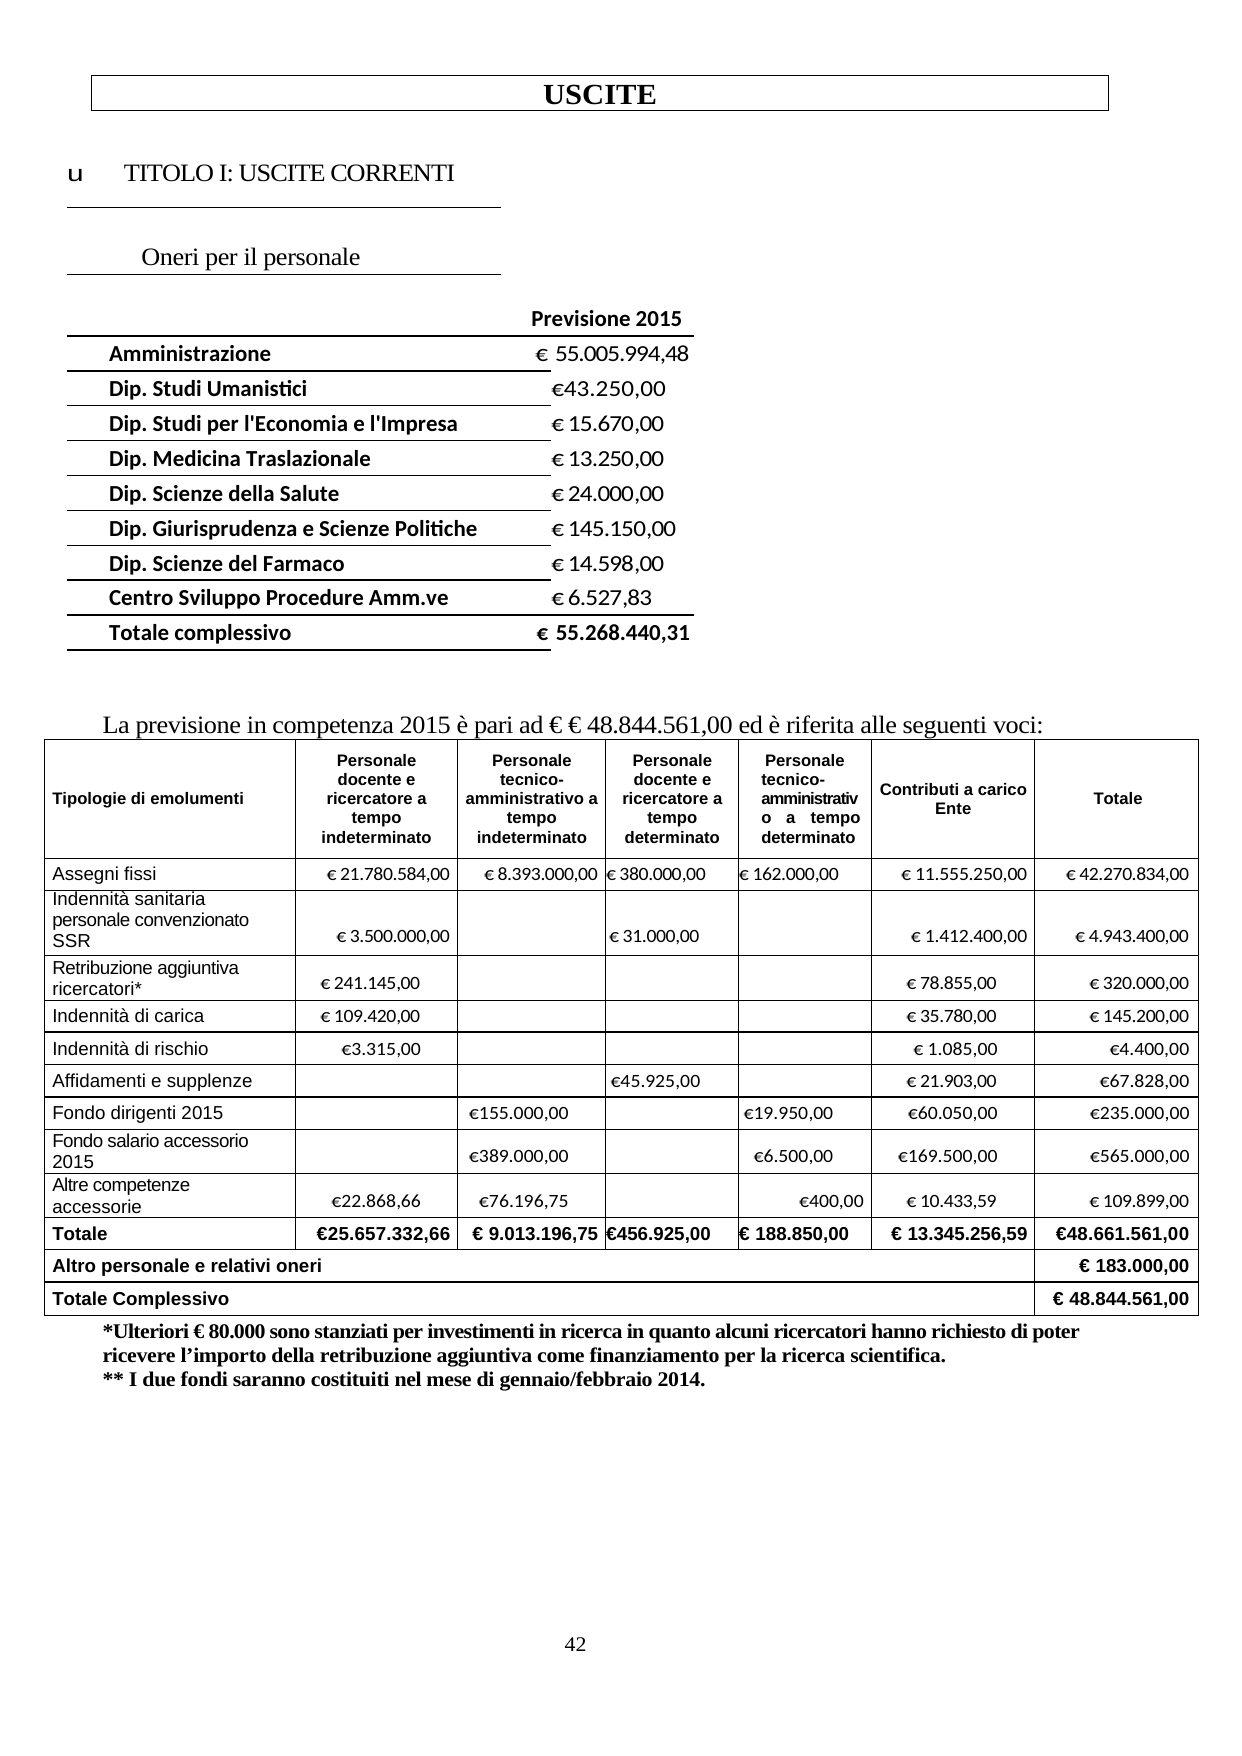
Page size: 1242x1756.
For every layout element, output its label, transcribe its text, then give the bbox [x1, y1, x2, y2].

table_cell €43.250,00 [551, 370, 694, 404]
text USCITE [92, 76, 1108, 110]
table_cell € 13.250,00 [551, 440, 694, 474]
table_cell [458, 956, 605, 999]
table_cell [501, 546, 551, 579]
table_cell Indennità di carica [45, 1001, 295, 1031]
table_cell € 1.412.400,00 [872, 891, 1034, 955]
table_cell € 6.527,83 [551, 579, 694, 614]
table_cell € 380.000,00 [606, 859, 738, 889]
table_cell Retribuzione aggiuntiva ricercatori* [45, 956, 295, 999]
table_cell € 13.345.256,59 [872, 1218, 1034, 1249]
table_cell Oneri per il personale [67, 208, 501, 274]
table_cell [458, 1033, 605, 1064]
table_cell Dip. Studi per l'Economia e l'Impresa [67, 406, 501, 439]
table_cell € 3.500.000,00 [296, 891, 457, 955]
table_cell €48.661.561,00 [1035, 1218, 1198, 1249]
table_cell € 183.000,00 [1035, 1250, 1198, 1281]
table_cell € 31.000,00 [606, 891, 738, 955]
table_cell € 145.150,00 [551, 510, 694, 544]
table_cell € 1.085,00 [872, 1033, 1034, 1064]
table_cell Assegni fissi [45, 859, 295, 889]
table_header [501, 158, 551, 301]
table_header Tipologie di emolumenti [45, 740, 295, 857]
table_cell € 21.780.584,00 [296, 859, 457, 889]
table_cell Dip. Scienze del Farmaco [67, 546, 501, 579]
table_cell Fondo dirigenti 2015 [45, 1098, 295, 1128]
table_cell € 15.670,00 [551, 405, 694, 439]
table_cell €25.657.332,66 [296, 1218, 457, 1249]
table_cell €60.050,00 [872, 1098, 1034, 1128]
table_cell [296, 1098, 457, 1128]
table_cell € 4.943.400,00 [1035, 891, 1198, 955]
table_cell Dip. Giurisprudenza e Scienze Politiche [67, 511, 501, 544]
table_header [551, 158, 694, 301]
table_cell €169.500,00 [872, 1130, 1034, 1173]
table_cell € 8.393.000,00 [458, 859, 605, 889]
table_cell 55.268.440,31 [551, 616, 694, 649]
table_cell Totale Complessivo [45, 1283, 1034, 1315]
table_cell Totale [45, 1218, 295, 1249]
table_cell €6.500,00 [739, 1130, 871, 1173]
text La previsione in competenza 2015 è pari ad € € 48.844.561,00 ed è riferita alle seguenti voci: [102, 710, 1205, 738]
table_cell Centro Sviluppo Procedure Amm.ve [67, 581, 501, 614]
table_cell Dip. Scienze della Salute [67, 476, 501, 509]
table_cell € 109.899,00 [1035, 1174, 1198, 1217]
table_cell [501, 406, 551, 439]
table_cell [501, 441, 551, 474]
table_cell €76.196,75 [458, 1174, 605, 1217]
table_cell Fondo salario accessorio 2015 [45, 1130, 295, 1173]
table_cell € 109.420,00 [296, 1001, 457, 1031]
table_cell Totale complessivo [67, 616, 501, 649]
table_cell [606, 1174, 738, 1217]
table_cell [67, 301, 501, 335]
table_cell [739, 891, 871, 955]
table_cell [606, 1033, 738, 1064]
table_cell Altre competenze accessorie [45, 1174, 295, 1217]
table_cell € 35.780,00 [872, 1001, 1034, 1031]
table_cell € 162.000,00 [739, 859, 871, 889]
table_cell Amministrazione [67, 337, 501, 370]
table_cell Dip. Studi Umanistici [67, 372, 501, 404]
table_cell [501, 511, 551, 544]
table_header Totale [1035, 740, 1198, 857]
table_cell [606, 956, 738, 999]
table_cell € 9.013.196,75 [458, 1218, 605, 1249]
table_cell € 78.855,00 [872, 956, 1034, 999]
table_header Contributi a carico Ente [872, 740, 1034, 857]
table_cell Dip. Medicina Traslazionale [67, 441, 501, 474]
table_header Personale docente e ricercatore a tempo indeterminato [296, 740, 457, 857]
table_cell [458, 1065, 605, 1096]
table_cell [501, 476, 551, 509]
table_cell [458, 1001, 605, 1031]
table_header Personale tecnico- amministrativo a tempo indeterminato [458, 740, 605, 857]
table_cell € [501, 616, 551, 649]
table_cell € 145.200,00 [1035, 1001, 1198, 1031]
table_header u TITOLO I: USCITE CORRENTI [67, 158, 501, 207]
table_cell € 188.850,00 [739, 1218, 871, 1249]
table_cell [606, 1001, 738, 1031]
table_cell € 42.270.834,00 [1035, 859, 1198, 889]
table_cell [458, 891, 605, 955]
table_cell €565.000,00 [1035, 1130, 1198, 1173]
table_cell € 21.903,00 [872, 1065, 1034, 1096]
table_cell €155.000,00 [458, 1098, 605, 1128]
table_cell [739, 1033, 871, 1064]
table_cell € 14.598,00 [551, 545, 694, 579]
table_cell €389.000,00 [458, 1130, 605, 1173]
table_cell [501, 372, 551, 404]
table_cell € [501, 337, 551, 370]
table_cell €19.950,00 [739, 1098, 871, 1128]
table_cell Indennità sanitaria personale convenzionato SSR [45, 891, 295, 955]
table_cell €45.925,00 [606, 1065, 738, 1096]
table_cell [739, 1065, 871, 1096]
table_cell € 241.145,00 [296, 956, 457, 999]
table_cell Altro personale e relativi oneri [45, 1250, 1034, 1281]
table_cell [296, 1130, 457, 1173]
text ** I due fondi saranno costituiti nel mese di gennaio/febbraio 2014. [102, 1367, 1205, 1391]
table_cell €400,00 [739, 1174, 871, 1217]
table_cell €67.828,00 [1035, 1065, 1198, 1096]
table_header Personale tecnico- amministrativ o a tempo determinato [739, 740, 871, 857]
table_cell €4.400,00 [1035, 1033, 1198, 1064]
table_cell Indennità di rischio [45, 1033, 295, 1064]
table_cell € 10.433,59 [872, 1174, 1034, 1217]
text *Ulteriori € 80.000 sono stanziati per investimenti in ricerca in quanto alcuni ricercatori hanno richiesto di poter ricevere l’importo della retribuzione aggiuntiva come finanziamento per la ricerca scientifica. [102, 1319, 1115, 1367]
table_cell Previsione 2015 [501, 301, 694, 335]
table_header Personale docente e ricercatore a tempo determinato [606, 740, 738, 857]
table_cell € 11.555.250,00 [872, 859, 1034, 889]
table_cell €3.315,00 [296, 1033, 457, 1064]
table_cell €456.925,00 [606, 1218, 738, 1249]
table_cell [501, 581, 551, 614]
table_cell [67, 275, 501, 301]
table_cell [606, 1130, 738, 1173]
table_cell [739, 1001, 871, 1031]
table_cell 55.005.994,48 [551, 337, 694, 370]
table_cell € 24.000,00 [551, 475, 694, 509]
table_cell [296, 1065, 457, 1096]
table_cell € 320.000,00 [1035, 956, 1198, 999]
table_cell €235.000,00 [1035, 1098, 1198, 1128]
table_cell Affidamenti e supplenze [45, 1065, 295, 1096]
table_cell [606, 1098, 738, 1128]
table_cell € 48.844.561,00 [1035, 1283, 1198, 1315]
table_cell €22.868,66 [296, 1174, 457, 1217]
table_cell [739, 956, 871, 999]
